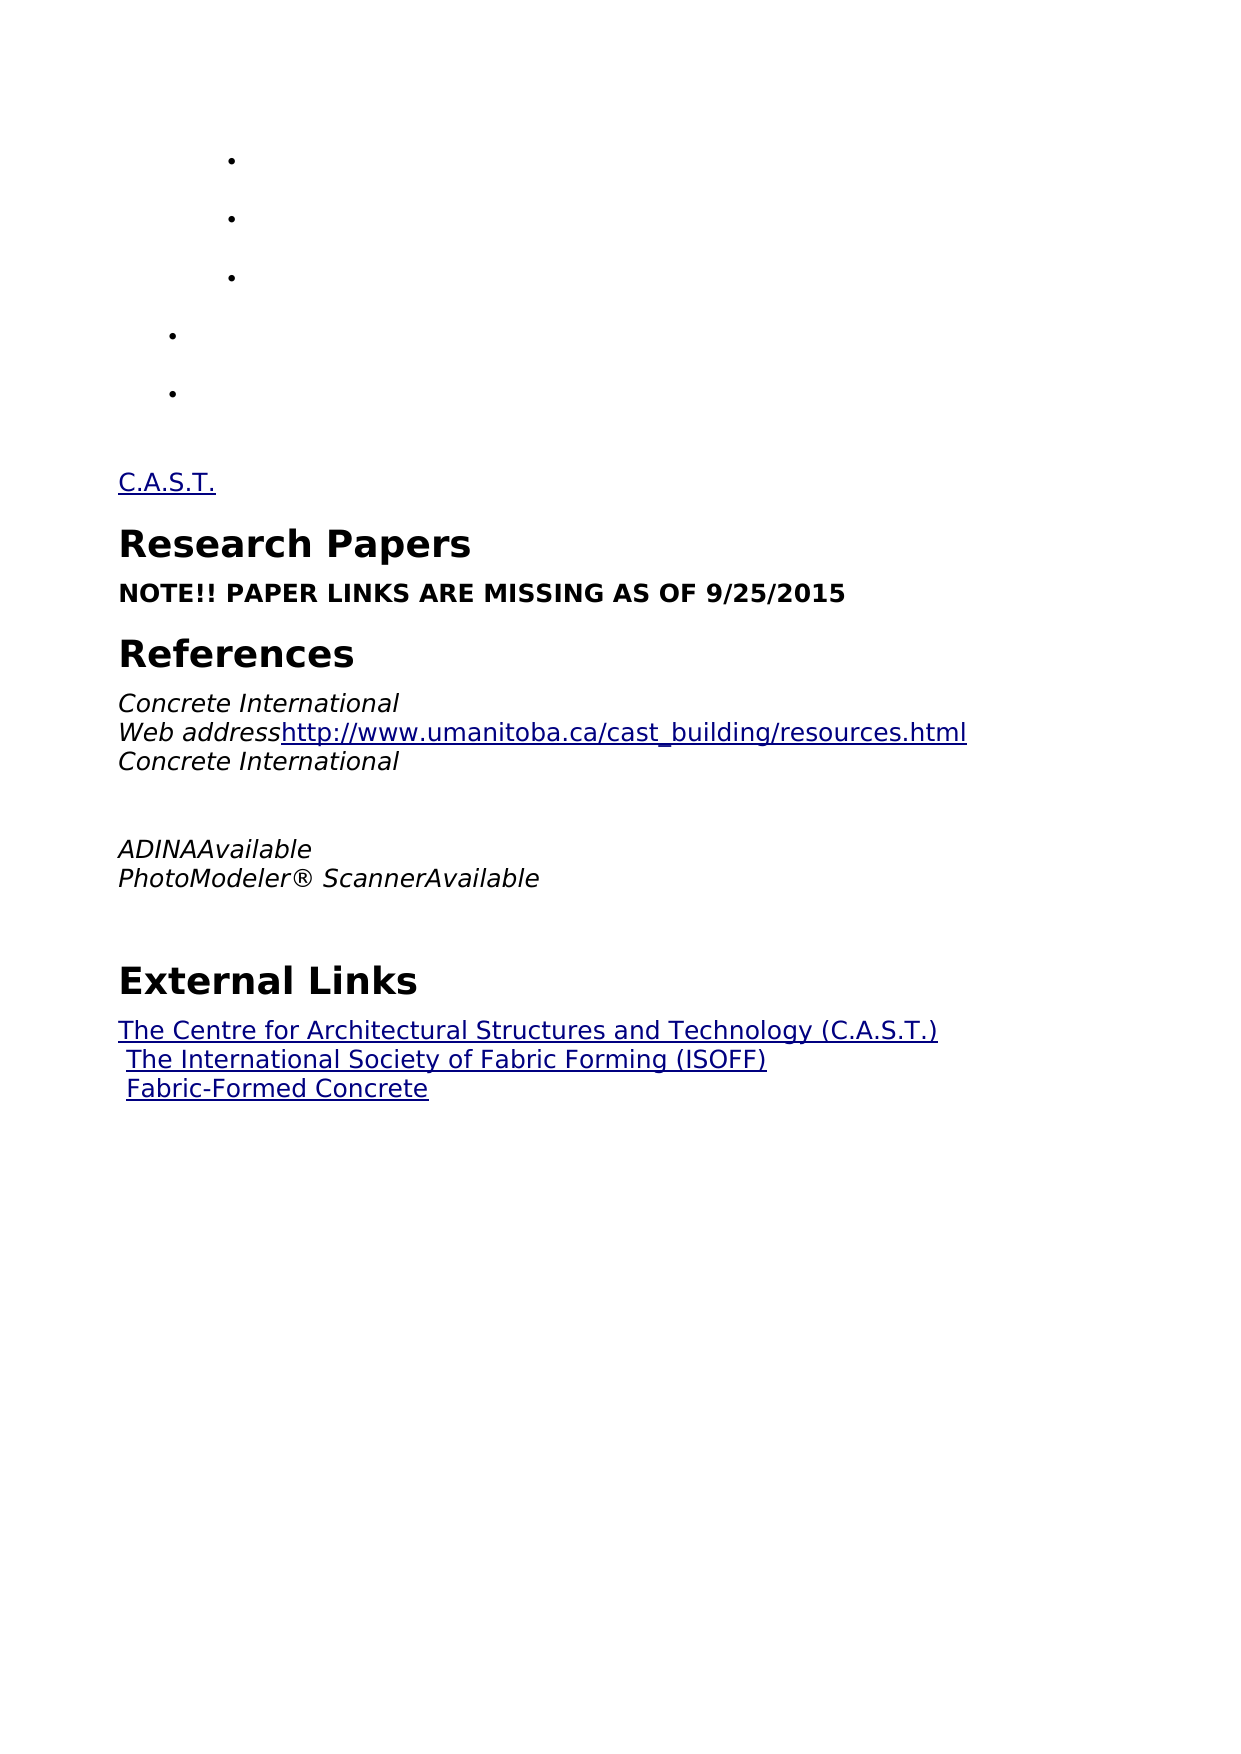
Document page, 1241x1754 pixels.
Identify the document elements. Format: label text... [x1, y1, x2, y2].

subtitle References [118, 633, 1122, 677]
text Concrete International Web addresshttp://www.umanitoba.ca/cast_building/resources.html Concrete International ADINAAvailable PhotoModeler® ScannerAvailable [118, 689, 1122, 922]
text NOTE!! PAPER LINKS ARE MISSING AS OF 9/25/2015 [118, 579, 1122, 608]
text The Centre for Architectural Structures and Technology (C.A.S.T.) The International Society of Fabric Forming (ISOFF) Fabric-Formed Concrete [118, 1016, 1122, 1103]
subtitle Research Papers [118, 523, 1122, 566]
text C.A.S.T. [118, 468, 1122, 498]
subtitle External Links [118, 960, 1122, 1003]
